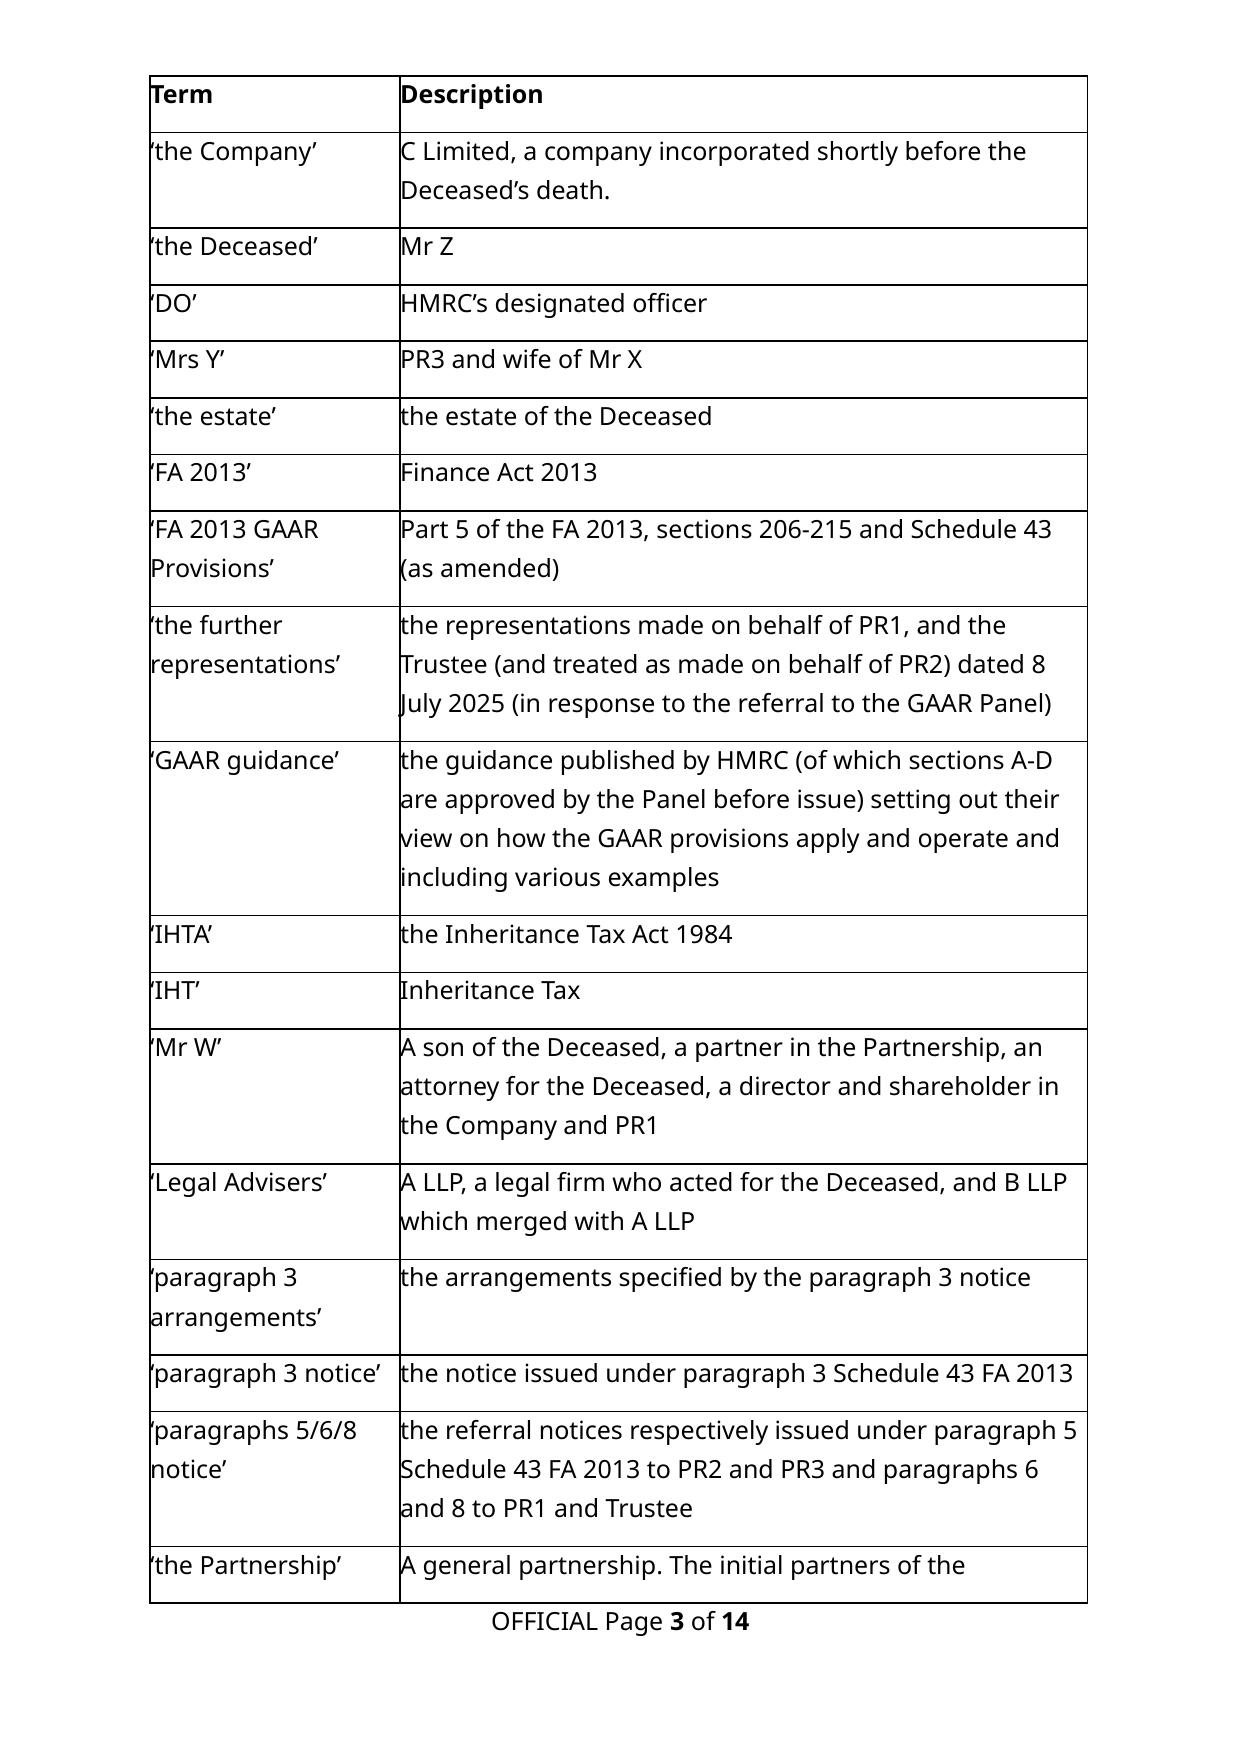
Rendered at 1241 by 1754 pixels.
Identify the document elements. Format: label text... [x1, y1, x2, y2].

table_cell ‘the further representations’ [151, 607, 399, 741]
table_cell PR3 and wife of Mr X [401, 342, 1087, 397]
table_cell ‘IHTA’ [151, 916, 399, 971]
table_cell ‘GAAR guidance’ [151, 742, 399, 915]
table_cell the arrangements specified by the paragraph 3 notice [401, 1260, 1087, 1354]
table_cell ‘the Partnership’ [151, 1547, 399, 1602]
table_cell ‘IHT’ [151, 973, 399, 1028]
table_cell C Limited, a company incorporated shortly before the Deceased’s death. [401, 133, 1087, 227]
table_cell ‘the estate’ [151, 399, 399, 453]
table_cell the guidance published by HMRC (of which sections A-D are approved by the Panel before issue) setting out their view on how the GAAR provisions apply and operate and including various examples [401, 742, 1087, 915]
table_cell ‘Mrs Y’ [151, 342, 399, 397]
table_cell Finance Act 2013 [401, 455, 1087, 510]
table_cell ‘paragraph 3 arrangements’ [151, 1260, 399, 1354]
table_cell A general partnership. The initial partners of the [401, 1547, 1087, 1602]
table_cell ‘paragraphs 5/6/8 notice’ [151, 1412, 399, 1546]
table_cell ‘FA 2013 GAAR Provisions’ [151, 512, 399, 606]
table_cell the representations made on behalf of PR1, and the Trustee (and treated as made on behalf of PR2) dated 8 July 2025 (in response to the referral to the GAAR Panel) [401, 607, 1087, 741]
table_cell A son of the Deceased, a partner in the Partnership, an attorney for the Deceased, a director and shareholder in the Company and PR1 [401, 1030, 1087, 1163]
table_cell ‘FA 2013’ [151, 455, 399, 510]
table_cell Inheritance Tax [401, 973, 1087, 1028]
table_cell the Inheritance Tax Act 1984 [401, 916, 1087, 971]
table_cell ‘Mr W’ [151, 1030, 399, 1163]
table_header Description [401, 77, 1087, 132]
table_cell ‘Legal Advisers’ [151, 1165, 399, 1258]
table_header Term [151, 77, 399, 132]
table_cell the notice issued under paragraph 3 Schedule 43 FA 2013 [401, 1356, 1087, 1411]
table_cell Part 5 of the FA 2013, sections 206-215 and Schedule 43 (as amended) [401, 512, 1087, 606]
table_cell A LLP, a legal firm who acted for the Deceased, and B LLP which merged with A LLP [401, 1165, 1087, 1258]
table_cell the estate of the Deceased [401, 399, 1087, 453]
table_cell ‘the Deceased’ [151, 229, 399, 284]
table_cell HMRC’s designated officer [401, 286, 1087, 340]
table_cell ‘the Company’ [151, 133, 399, 227]
table_cell ‘DO’ [151, 286, 399, 340]
table_cell the referral notices respectively issued under paragraph 5 Schedule 43 FA 2013 to PR2 and PR3 and paragraphs 6 and 8 to PR1 and Trustee [401, 1412, 1087, 1546]
table_cell ‘paragraph 3 notice’ [151, 1356, 399, 1411]
table_cell Mr Z [401, 229, 1087, 284]
